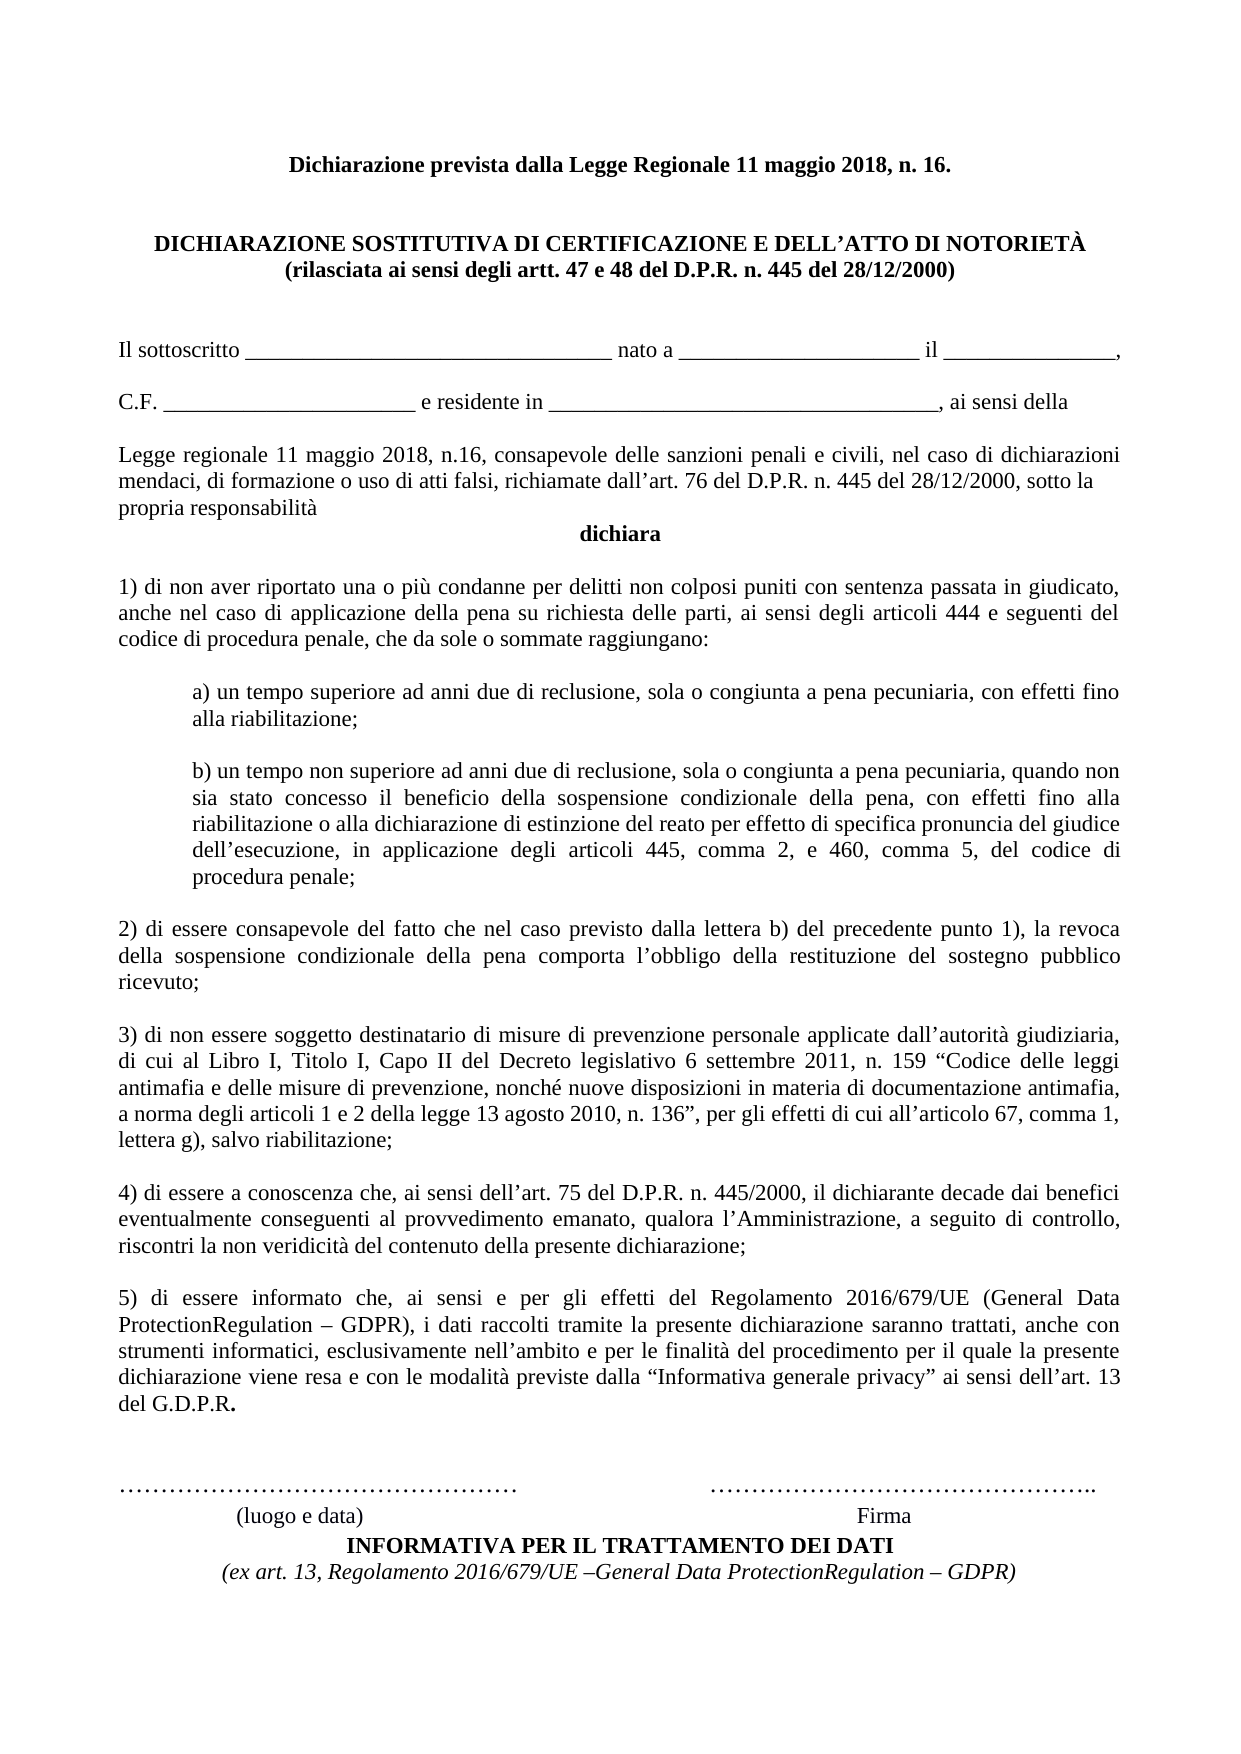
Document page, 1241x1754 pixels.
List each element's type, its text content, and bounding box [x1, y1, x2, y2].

text propria responsabilità [118, 494, 1122, 520]
text DICHIARAZIONE SOSTITUTIVA DI CERTIFICAZIONE E DELL’ATTO DI NOTORIETÀ [118, 230, 1122, 257]
text 5) di essere informato che, ai sensi e per gli effetti del Regolamento 2016/679/UE (General Data ProtectionRegulation – GDPR), i dati raccolti tramite la presente dichiarazione saranno trattati, anche con strumenti informatici, esclusivamente nell’ambito e per le finalità del procedimento per il quale la presente dichiarazione viene resa e con le modalità previste dalla “Informativa generale privacy” ai sensi dell’art. 13 del G.D.P.R. [118, 1284, 1122, 1416]
text b) un tempo non superiore ad anni due di reclusione, sola o congiunta a pena pecuniaria, quando non sia stato concesso il beneficio della sospensione condizionale della pena, con effetti fino alla riabilitazione o alla dichiarazione di estinzione del reato per effetto di specifica pronuncia del giudice dell’esecuzione, in applicazione degli articoli 445, comma 2, e 460, comma 5, del codice di procedura penale; [192, 757, 1122, 889]
text 3) di non essere soggetto destinatario di misure di prevenzione personale applicate dall’autorità giudiziaria, di cui al Libro I, Titolo I, Capo II del Decreto legislativo 6 settembre 2011, n. 159 “Codice delle leggi antimafia e delle misure di prevenzione, nonché nuove disposizioni in materia di documentazione antimafia, a norma degli articoli 1 e 2 della legge 13 agosto 2010, n. 136”, per gli effetti di cui all’articolo 67, comma 1, lettera g), salvo riabilitazione; [118, 1021, 1122, 1153]
text Il sottoscritto ________________________________ nato a _____________________ il _______________, [118, 336, 1122, 362]
text 1) di non aver riportato una o più condanne per delitti non colposi puniti con sentenza passata in giudicato, anche nel caso di applicazione della pena su richiesta delle parti, ai sensi degli articoli 444 e seguenti del codice di procedura penale, che da sole o sommate raggiungano: [118, 573, 1122, 652]
text a) un tempo superiore ad anni due di reclusione, sola o congiunta a pena pecuniaria, con effetti fino alla riabilitazione; [192, 678, 1122, 731]
text INFORMATIVA PER IL TRATTAMENTO DEI DATI [118, 1532, 1122, 1558]
text C.F. ______________________ e residente in __________________________________, ai sensi della [118, 388, 1122, 415]
text Dichiarazione prevista dalla Legge Regionale 11 maggio 2018, n. 16. [118, 151, 1122, 177]
text dichiara [118, 520, 1122, 546]
text Legge regionale 11 maggio 2018, n.16, consapevole delle sanzioni penali e civili, nel caso di dichiarazioni mendaci, di formazione o uso di atti falsi, richiamate dall’art. 76 del D.P.R. n. 445 del 28/12/2000, sotto la [118, 441, 1122, 494]
text (rilasciata ai sensi degli artt. 47 e 48 del D.P.R. n. 445 del 28/12/2000) [118, 257, 1122, 283]
text (ex art. 13, Regolamento 2016/679/UE –General Data ProtectionRegulation – GDPR) [118, 1558, 1122, 1585]
text (luogo e data) Firma [118, 1502, 1122, 1528]
text 4) di essere a conoscenza che, ai sensi dell’art. 75 del D.P.R. n. 445/2000, il dichiarante decade dai benefici eventualmente conseguenti al provvedimento emanato, qualora l’Amministrazione, a seguito di controllo, riscontri la non veridicità del contenuto della presente dichiarazione; [118, 1179, 1122, 1258]
text 2) di essere consapevole del fatto che nel caso previsto dalla lettera b) del precedente punto 1), la revoca della sospensione condizionale della pena comporta l’obbligo della restituzione del sostegno pubblico ricevuto; [118, 915, 1122, 994]
text ………………………………………… ……………………………………….. [118, 1469, 1122, 1498]
